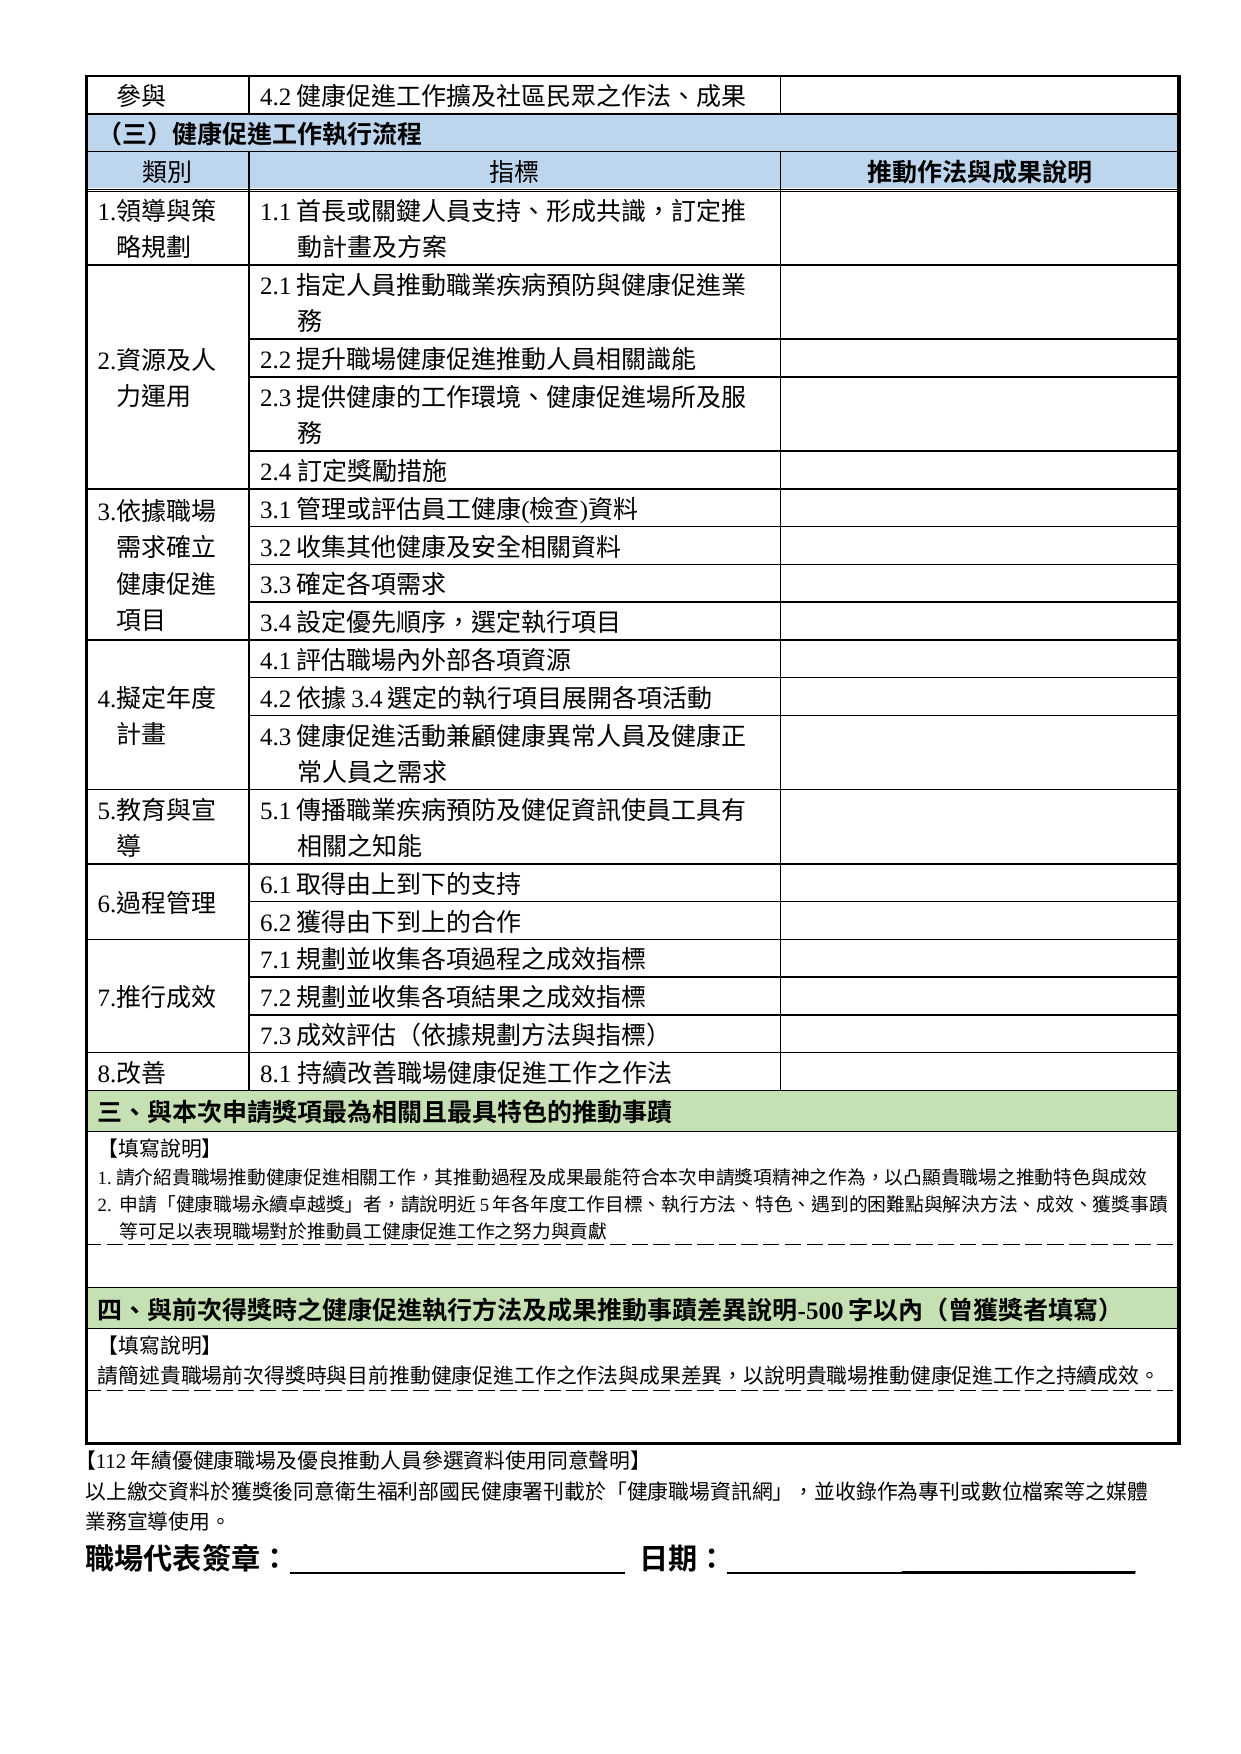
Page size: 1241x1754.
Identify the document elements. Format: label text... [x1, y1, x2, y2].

table_cell 2.2提升職場健康促進推動人員相關識能 [250, 340, 780, 376]
text 以上繳交資料於獲獎後同意衛生福利部國民健康署刊載於「健康職場資訊網」，並收錄作為專刊或數位檔案等之媒體業務宣導使用。 [85, 1475, 1165, 1535]
table_cell [88, 1390, 1177, 1442]
table_cell [781, 340, 1177, 376]
table_cell 【填寫說明】 請簡述貴職場前次得獎時與目前推動健康促進工作之作法與成果差異，以說明貴職場推動健康促進工作之持續成效。 [88, 1329, 1177, 1390]
table_cell 1.領導與策略規劃 [88, 192, 248, 264]
table_cell 4.2健康促進工作擴及社區民眾之作法、成果 [250, 77, 780, 113]
table_cell 3.1管理或評估員工健康(檢查)資料 [250, 490, 780, 526]
table_cell 5.教育與宣導 [88, 790, 248, 863]
table_cell 3.3確定各項需求 [250, 565, 780, 601]
table_cell 4.1評估職場內外部各項資源 [250, 641, 780, 677]
table_cell 8.改善 [88, 1053, 248, 1090]
table_cell 6.過程管理 [88, 865, 248, 938]
table_cell 6.1取得由上到下的支持 [250, 865, 780, 901]
table_cell 【填寫說明】 請介紹貴職場推動健康促進相關工作，其推動過程及成果最能符合本次申請獎項精神之作為，以凸顯貴職場之推動特色與成效 申請「健康職場永續卓越獎」者，請說明近5年各年度工作目標、執行方法、特色、遇到的困難點與解決方法、成效、獲獎事蹟等可足以表現職場對於推動員工健康促進工作之努力與貢獻 [88, 1132, 1177, 1244]
table_cell 3.2收集其他健康及安全相關資料 [250, 527, 780, 563]
table_cell [781, 527, 1177, 563]
table_cell 6.2獲得由下到上的合作 [250, 902, 780, 938]
table_cell 5.1傳播職業疾病預防及健促資訊使員工具有相關之知能 [250, 790, 780, 863]
table_cell 3.依據職場需求確立健康促進項目 [88, 490, 248, 639]
table_cell 4.2依據3.4選定的執行項目展開各項活動 [250, 678, 780, 715]
table_cell [781, 790, 1177, 863]
table_cell 4.擬定年度計畫 [88, 641, 248, 789]
table_cell [781, 192, 1177, 264]
table_cell [781, 641, 1177, 677]
table_cell 8.1 持續改善職場健康促進工作之作法 [250, 1053, 780, 1090]
table_cell [781, 902, 1177, 938]
table_cell 2.資源及人力運用 [88, 266, 248, 488]
table_cell [781, 865, 1177, 901]
table_cell 2.1指定人員推動職業疾病預防與健康促進業務 [250, 266, 780, 338]
table_cell [781, 940, 1177, 976]
table_cell [781, 678, 1177, 715]
table_cell 7.推行成效 [88, 940, 248, 1052]
text 職場代表簽章： 日期： ________________ [85, 1535, 1165, 1578]
table_cell [781, 978, 1177, 1014]
table_cell 推動作法與成果說明 [781, 152, 1177, 188]
table_cell [781, 1053, 1177, 1090]
table_cell 四、與前次得獎時之健康促進執行方法及成果推動事蹟差異說明-500字以內（曾獲獎者填寫） [88, 1288, 1177, 1328]
table_cell [781, 1016, 1177, 1052]
table_cell 7.2規劃並收集各項結果之成效指標 [250, 978, 780, 1014]
table_cell [88, 1244, 1177, 1287]
table_cell [781, 452, 1177, 488]
table_cell 指標 [250, 152, 780, 188]
text 【112年績優健康職場及優良推動人員參選資料使用同意聲明】 [75, 1445, 1165, 1475]
table_cell 7.1規劃並收集各項過程之成效指標 [250, 940, 780, 976]
table_cell [781, 716, 1177, 789]
table_cell [781, 565, 1177, 601]
table_cell 7.3成效評估（依據規劃方法與指標） [250, 1016, 780, 1052]
table_cell [781, 490, 1177, 526]
table_cell （三）健康促進工作執行流程 [88, 115, 1177, 151]
table_cell 三、與本次申請獎項最為相關且最具特色的推動事蹟 [88, 1091, 1177, 1131]
table_cell 參與 [88, 77, 248, 113]
table_cell [781, 378, 1177, 450]
table_cell 2.3提供健康的工作環境、健康促進場所及服務 [250, 378, 780, 450]
table_cell 3.4設定優先順序，選定執行項目 [250, 603, 780, 639]
table_cell 類別 [88, 152, 248, 188]
table_cell [781, 77, 1177, 113]
table_cell 1.1首長或關鍵人員支持、形成共識，訂定推動計畫及方案 [250, 192, 780, 264]
table_cell [781, 266, 1177, 338]
table_cell 2.4 訂定獎勵措施 [250, 452, 780, 488]
table_cell 4.3健康促進活動兼顧健康異常人員及健康正常人員之需求 [250, 716, 780, 789]
table_cell [781, 603, 1177, 639]
